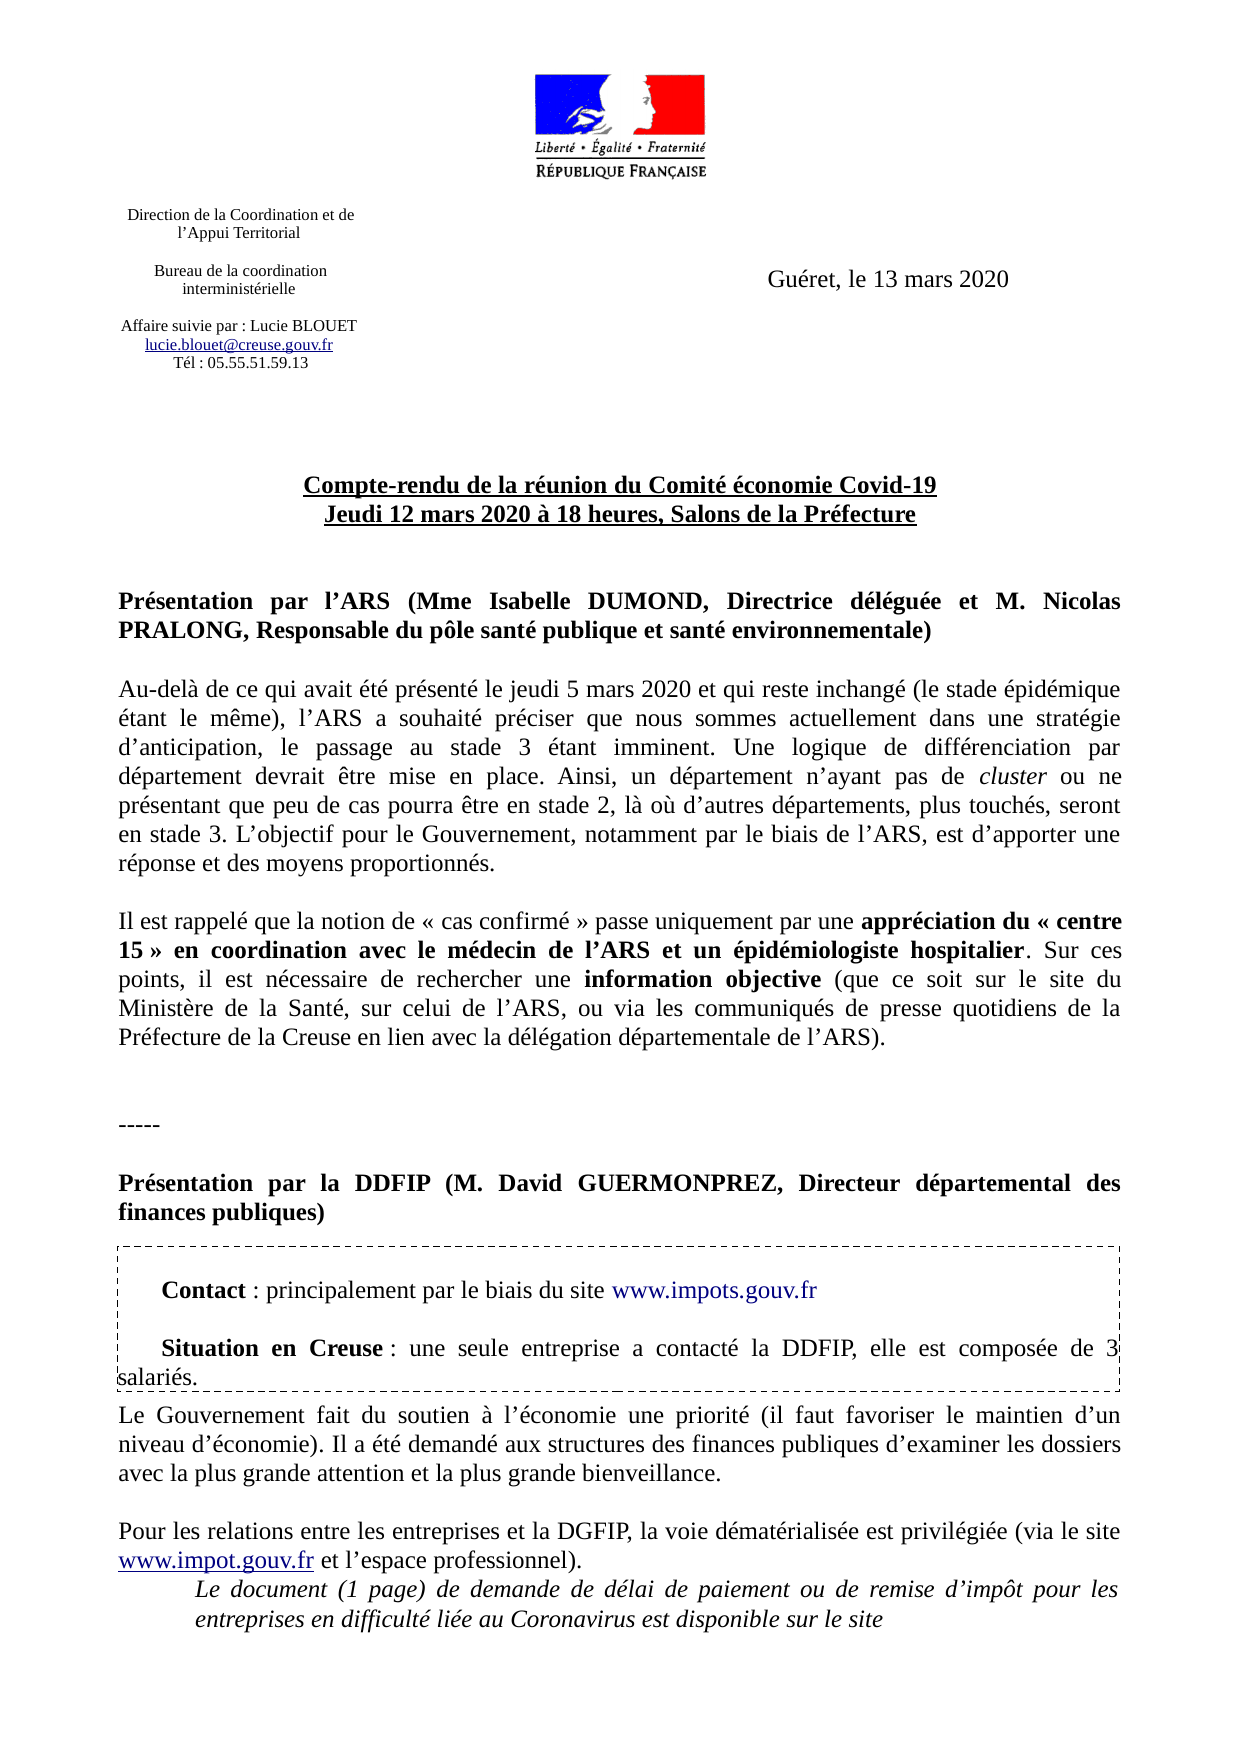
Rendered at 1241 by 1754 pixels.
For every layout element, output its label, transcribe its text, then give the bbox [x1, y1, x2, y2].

table_header [371, 205, 760, 412]
text Compte-rendu de la réunion du Comité économie Covid-19 [118, 470, 1122, 499]
text Pour les relations entre les entreprises et la DGFIP, la voie dématérialisée est privilégiée (via le site www.impot.gouv.fr et l’espace professionnel). [118, 1516, 1122, 1574]
text Présentation par la DDFIP (M. David GUERMONPREZ, Directeur départemental des finances publiques) [118, 1167, 1122, 1226]
table_header Guéret, le 13 mars 2020 [760, 205, 1114, 412]
text Au-delà de ce qui avait été présenté le jeudi 5 mars 2020 et qui reste inchangé (le stade épidémique étant le même), l’ARS a souhaité préciser que nous sommes actuellement dans une stratégie d’anticipation, le passage au stade 3 étant imminent. Une logique de différenciation par département devrait être mise en place. Ainsi, un département n’ayant pas de cluster ou ne présentant que peu de cas pourra être en stade 2, là où d’autres départements, plus touchés, seront en stade 3. L’objectif pour le Gouvernement, notamment par le biais de l’ARS, est d’apporter une réponse et des moyens proportionnés. [118, 673, 1122, 877]
text Jeudi 12 mars 2020 à 18 heures, Salons de la Préfecture [118, 499, 1122, 528]
table_header Direction de la Coordination et de l’Appui Territorial Bureau de la coordination interministérielle Affaire suivie par : Lucie BLOUET lucie.blouet@creuse.gouv.fr Tél : 05.55.51.59.13 [111, 205, 371, 412]
text Présentation par l’ARS (Mme Isabelle DUMOND, Directrice déléguée et M. Nicolas PRALONG, Responsable du pôle santé publique et santé environnementale) [118, 586, 1122, 644]
text ----- [118, 1109, 1122, 1138]
text Il est rappelé que la notion de « cas confirmé » passe uniquement par une appréciation du « centre 15 » en coordination avec le médecin de l’ARS et un épidémiologiste hospitalier. Sur ces points, il est nécessaire de rechercher une information objective (que ce soit sur le site du Ministère de la Santé, sur celui de l’ARS, ou via les communiqués de presse quotidiens de la Préfecture de la Creuse en lien avec la délégation départementale de l’ARS). [118, 906, 1122, 1051]
text Le document (1 page) de demande de délai de paiement ou de remise d’impôt pour les entreprises en difficulté liée au Coronavirus est disponible sur le site [195, 1574, 1122, 1632]
text Le Gouvernement fait du soutien à l’économie une priorité (il faut favoriser le maintien d’un niveau d’économie). Il a été demandé aux structures des finances publiques d’examiner les dossiers avec la plus grande attention et la plus grande bienveillance. [118, 1400, 1122, 1487]
